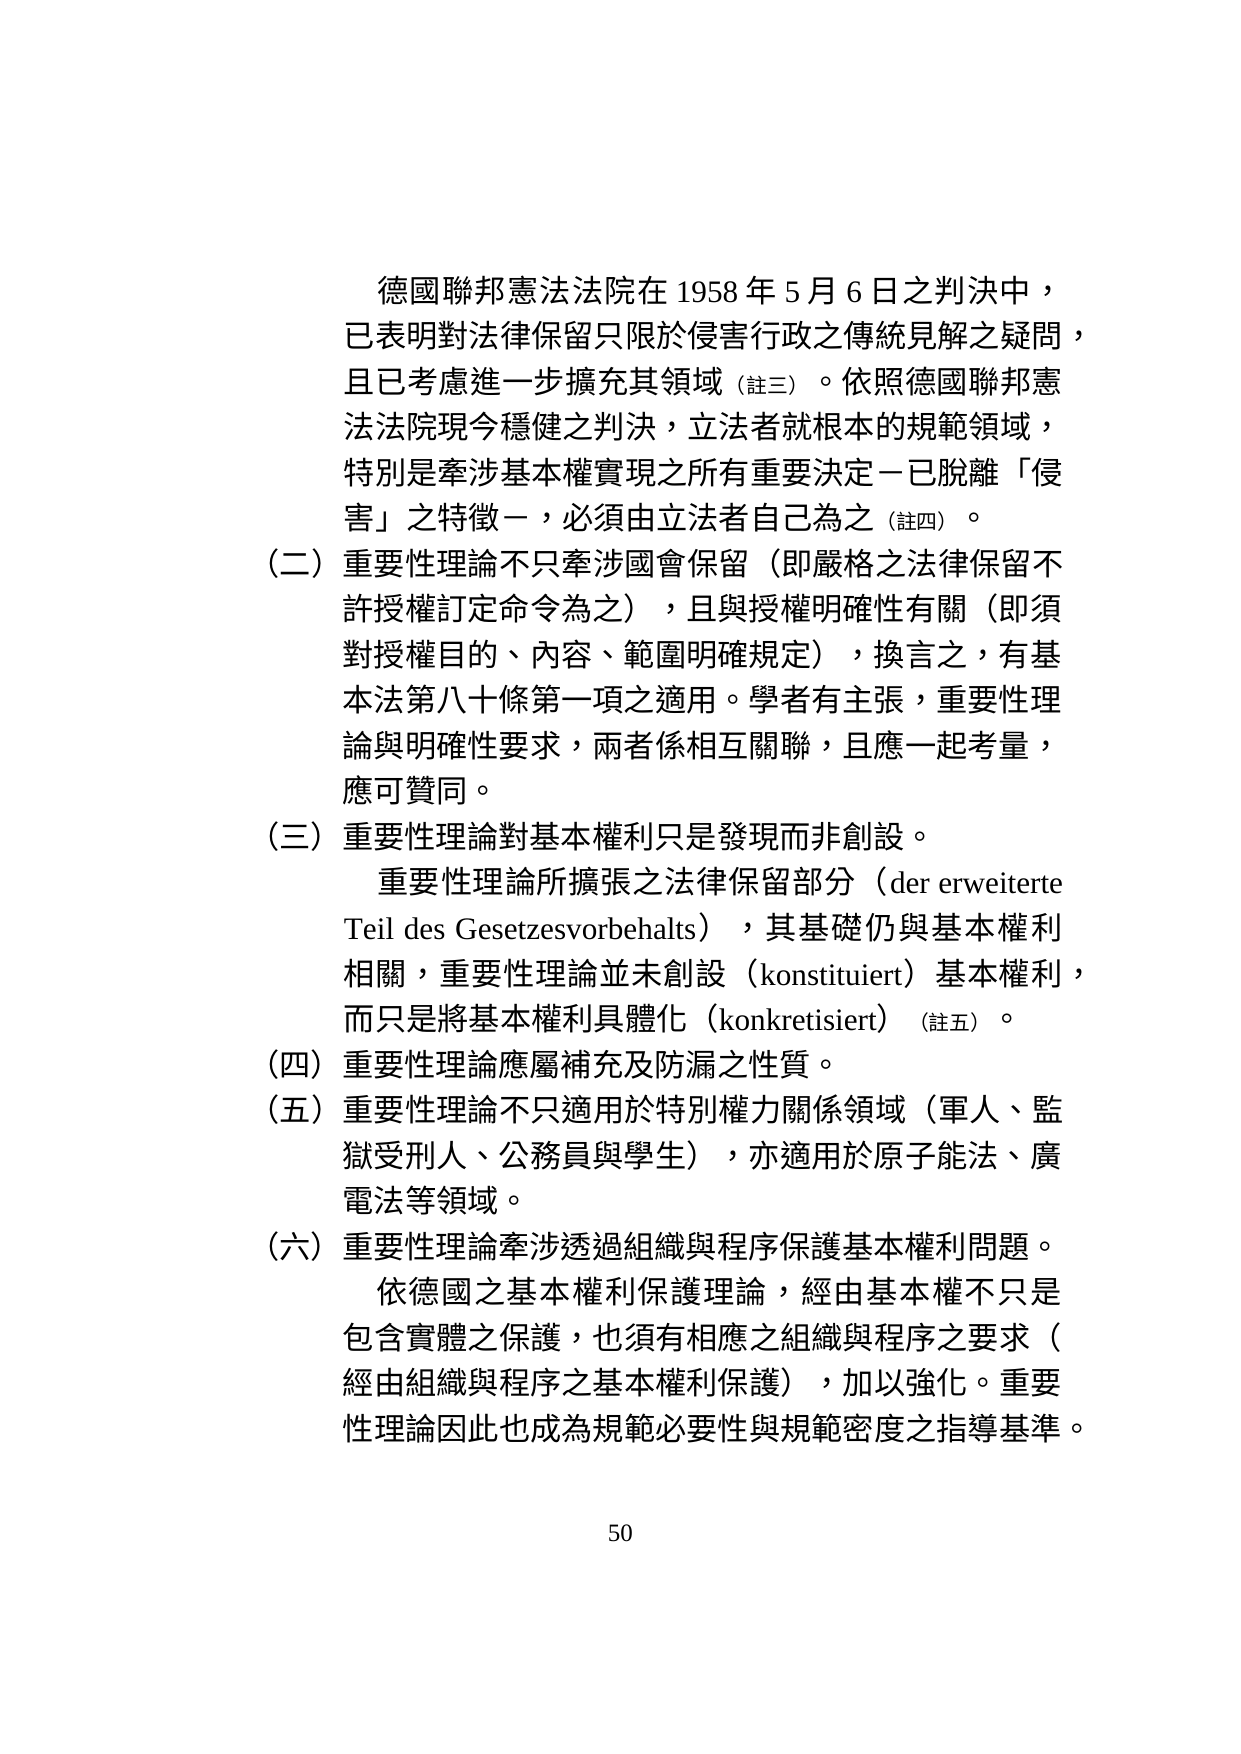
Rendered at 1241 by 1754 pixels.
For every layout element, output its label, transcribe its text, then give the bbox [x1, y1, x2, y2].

text 重要性理論所擴張之法律保留部分（der erweiterte Teil des Gesetzesvorbehalts），其基礎仍與基本權利相關，重要性理論並未創設（konstituiert）基本權利，而只是將基本權利具體化（konkretisiert）（註五）。 [344, 858, 1063, 1040]
text 依德國之基本權利保護理論，經由基本權不只是包含實體之保護，也須有相應之組織與程序之要求（經由組織與程序之基本權利保護），加以強化。重要性理論因此也成為規範必要性與規範密度之指導基準。 [343, 1267, 1063, 1449]
text （六）重要性理論牽涉透過組織與程序保護基本權利問題。 [248, 1222, 1063, 1267]
text （四）重要性理論應屬補充及防漏之性質。 [248, 1040, 1063, 1085]
text 德國聯邦憲法法院在1958年5月6日之判決中，已表明對法律保留只限於侵害行政之傳統見解之疑問，且已考慮進一步擴充其領域（註三）。依照德國聯邦憲法法院現今穩健之判決，立法者就根本的規範領域，特別是牽涉基本權實現之所有重要決定－已脫離「侵害」之特徵－，必須由立法者自己為之（註四）。 [344, 266, 1063, 539]
text （二）重要性理論不只牽涉國會保留（即嚴格之法律保留不許授權訂定命令為之），且與授權明確性有關（即須對授權目的、內容、範圍明確規定），換言之，有基本法第八十條第一項之適用。學者有主張，重要性理論與明確性要求，兩者係相互關聯，且應一起考量，應可贊同。 [248, 539, 1063, 812]
text （五）重要性理論不只適用於特別權力關係領域（軍人、監獄受刑人、公務員與學生），亦適用於原子能法、廣電法等領域。 [248, 1085, 1063, 1222]
text （三）重要性理論對基本權利只是發現而非創設。 [248, 812, 1063, 858]
